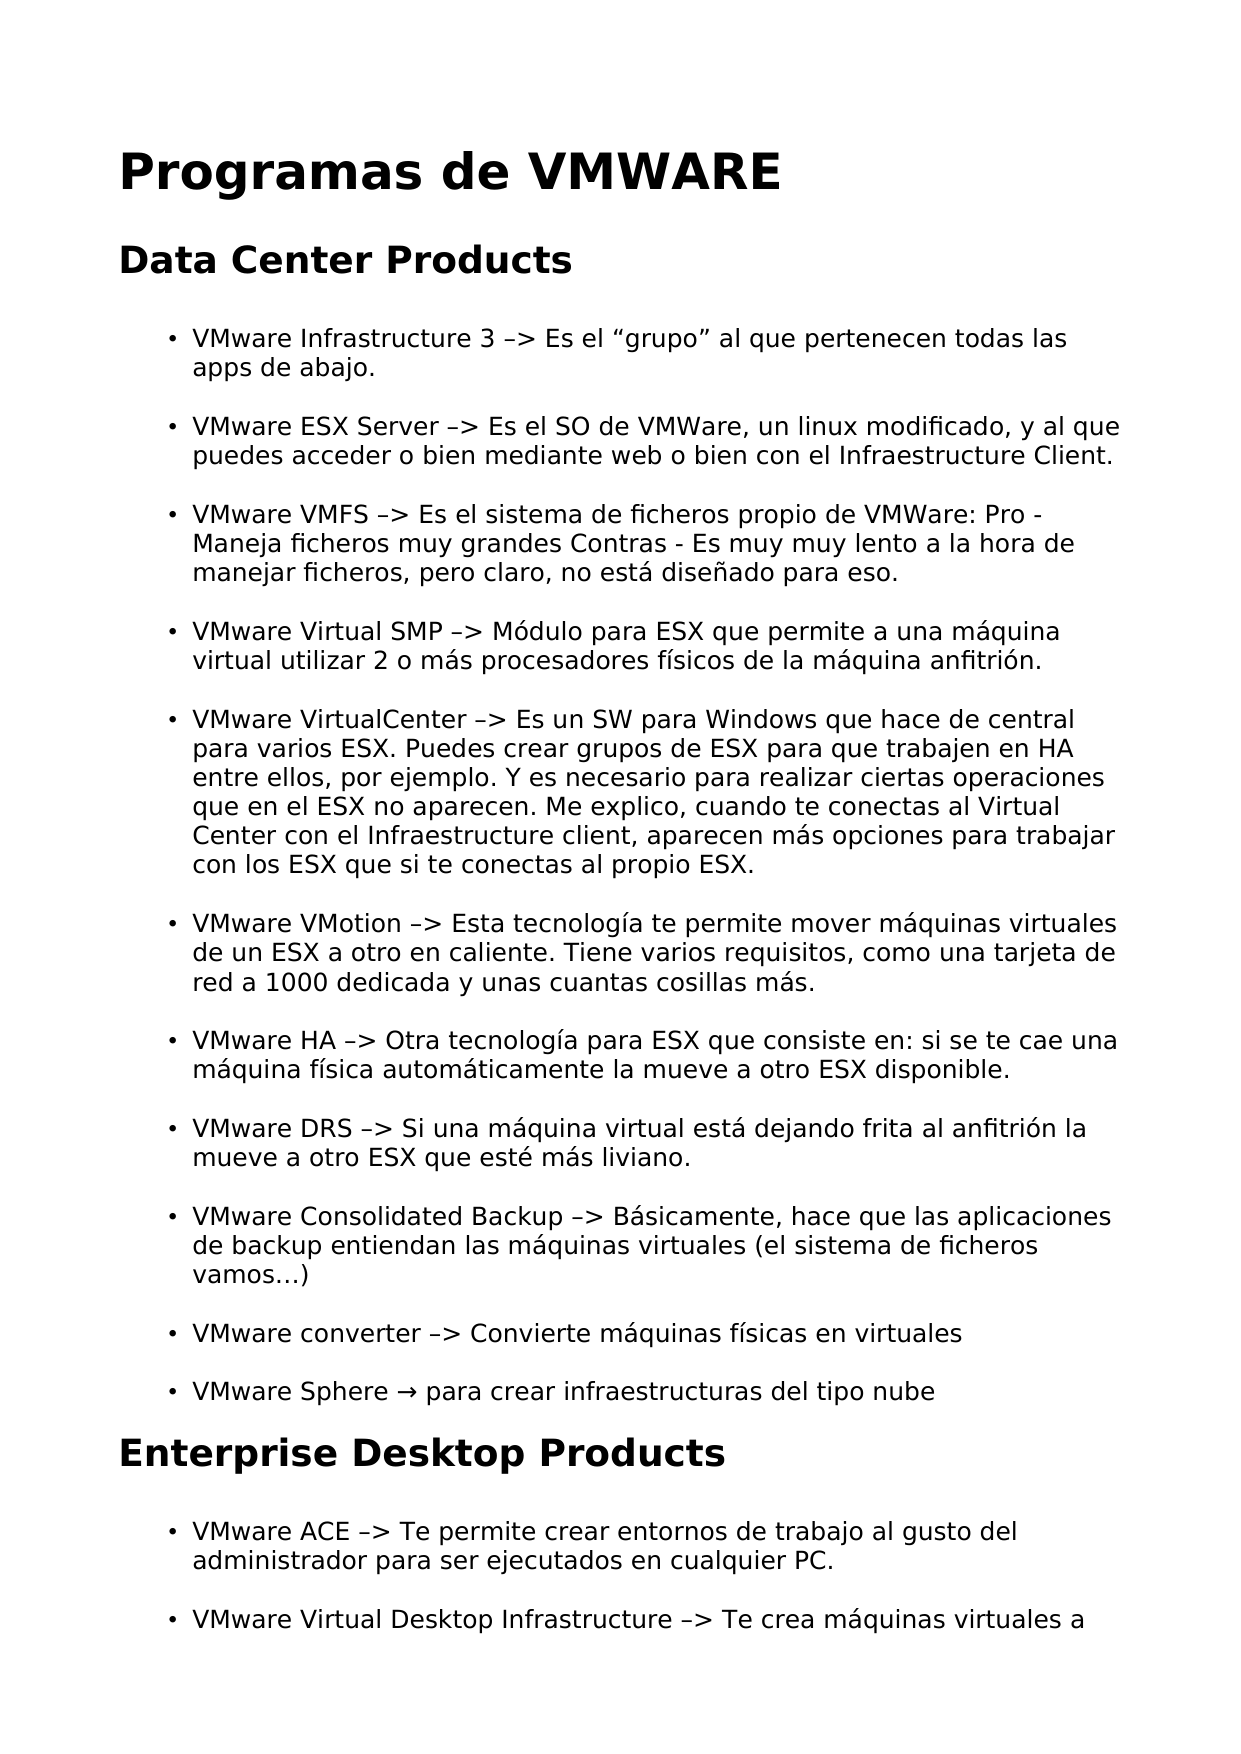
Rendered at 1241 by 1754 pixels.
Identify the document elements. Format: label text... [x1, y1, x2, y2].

list VMware VMFS –> Es el sistema de ficheros propio de VMWare: Pro - Maneja ficheros muy grandes Contras - Es muy muy lento a la hora de manejar ficheros, pero claro, no está diseñado para eso. [177, 500, 1122, 588]
subtitle Programas de VMWARE [118, 143, 1122, 201]
list VMware converter –> Convierte máquinas físicas en virtuales [177, 1319, 1122, 1348]
list VMware Infrastructure 3 –> Es el “grupo” al que pertenecen todas las apps de abajo. [177, 324, 1122, 383]
list VMware HA –> Otra tecnología para ESX que consiste en: si se te cae una máquina física automáticamente la mueve a otro ESX disponible. [177, 1026, 1122, 1085]
subtitle Data Center Products [118, 239, 1122, 282]
list VMware Sphere → para crear infraestructuras del tipo nube [177, 1378, 1122, 1407]
list VMware ESX Server –> Es el SO de VMWare, un linux modificado, y al que puedes acceder o bien mediante web o bien con el Infraestructure Client. [177, 412, 1122, 471]
list VMware VirtualCenter –> Es un SW para Windows que hace de central para varios ESX. Puedes crear grupos de ESX para que trabajen en HA entre ellos, por ejemplo. Y es necesario para realizar ciertas operaciones que en el ESX no aparecen. Me explico, cuando te conectas al Virtual Center con el Infraestructure client, aparecen más opciones para trabajar con los ESX que si te conectas al propio ESX. [177, 705, 1122, 880]
subtitle Enterprise Desktop Products [118, 1432, 1122, 1475]
list VMware Virtual Desktop Infrastructure –> Te crea máquinas virtuales a [177, 1605, 1122, 1634]
list VMware ACE –> Te permite crear entornos de trabajo al gusto del administrador para ser ejecutados en cualquier PC. [177, 1517, 1122, 1576]
list VMware Virtual SMP –> Módulo para ESX que permite a una máquina virtual utilizar 2 o más procesadores físicos de la máquina anfitrión. [177, 617, 1122, 675]
list VMware Consolidated Backup –> Básicamente, hace que las aplicaciones de backup entiendan las máquinas virtuales (el sistema de ficheros vamos…) [177, 1202, 1122, 1289]
list VMware DRS –> Si una máquina virtual está dejando frita al anfitrión la mueve a otro ESX que esté más liviano. [177, 1114, 1122, 1172]
list VMware VMotion –> Esta tecnología te permite mover máquinas virtuales de un ESX a otro en caliente. Tiene varios requisitos, como una tarjeta de red a 1000 dedicada y unas cuantas cosillas más. [177, 909, 1122, 997]
